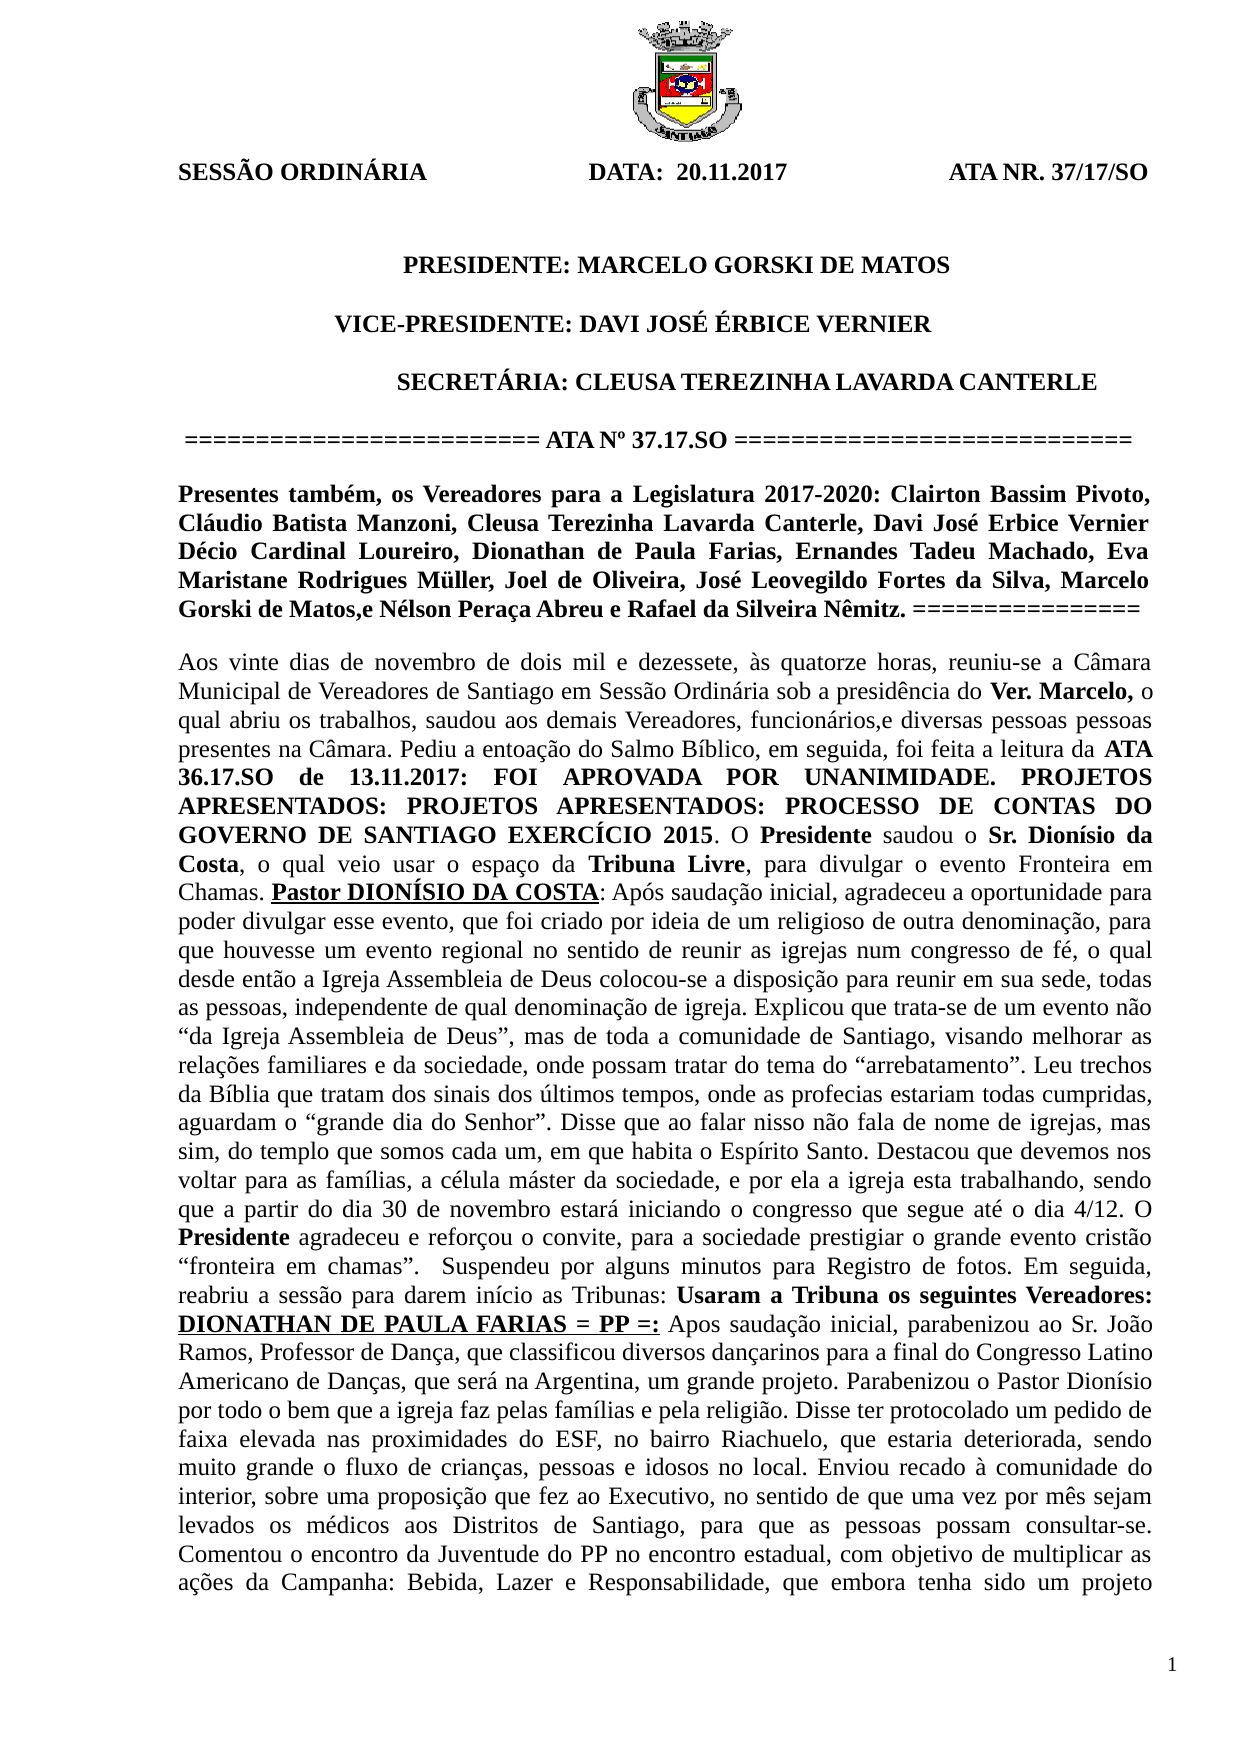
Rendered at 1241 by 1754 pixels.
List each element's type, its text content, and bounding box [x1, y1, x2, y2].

text VICE-PRESIDENTE: DAVI JOSÉ ÉRBICE VERNIER [178, 309, 1153, 338]
text SECRETÁRIA: CLEUSA TEREZINHA LAVARDA CANTERLE [178, 367, 1153, 396]
list Aos vinte dias de novembro de dois mil e dezessete, às quatorze horas, reuniu-se a Câmara Municipal de Vereadores de Santiago em Sessão Ordinária sob a presidência do Ver. Marcelo, o qual abriu os trabalhos, saudou aos demais Vereadores, funcionários,e diversas pessoas pessoas presentes na Câmara. Pediu a entoação do Salmo Bíblico, em seguida, foi feita a leitura da ATA 36.17.SO de 13.11.2017: FOI APROVADA POR UNANIMIDADE. PROJETOS APRESENTADOS: PROJETOS APRESENTADOS: PROCESSO DE CONTAS DO GOVERNO DE SANTIAGO EXERCÍCIO 2015. O Presidente saudou o Sr. Dionísio da Costa, o qual veio usar o espaço da Tribuna Livre, para divulgar o evento Fronteira em Chamas. Pastor DIONÍSIO DA COSTA: Após saudação inicial, agradeceu a oportunidade para poder divulgar esse evento, que foi criado por ideia de um religioso de outra denominação, para que houvesse um evento regional no sentido de reunir as igrejas num congresso de fé, o qual desde então a Igreja Assembleia de Deus colocou-se a disposição para reunir em sua sede, todas as pessoas, independente de qual denominação de igreja. Explicou que trata-se de um evento não “da Igreja Assembleia de Deus”, mas de toda a comunidade de Santiago, visando melhorar as relações familiares e da sociedade, onde possam tratar do tema do “arrebatamento”. Leu trechos da Bíblia que tratam dos sinais dos últimos tempos, onde as profecias estariam todas cumpridas, aguardam o “grande dia do Senhor”. Disse que ao falar nisso não fala de nome de igrejas, mas sim, do templo que somos cada um, em que habita o Espírito Santo. Destacou que devemos nos voltar para as famílias, a célula máster da sociedade, e por ela a igreja esta trabalhando, sendo que a partir do dia 30 de novembro estará iniciando o congresso que segue até o dia 4/12. O Presidente agradeceu e reforçou o convite, para a sociedade prestigiar o grande evento cristão “fronteira em chamas”. Suspendeu por alguns minutos para Registro de fotos. Em seguida, reabriu a sessão para darem início as Tribunas: Usaram a Tribuna os seguintes Vereadores: DIONATHAN DE PAULA FARIAS = PP =: Apos saudação inicial, parabenizou ao Sr. João Ramos, Professor de Dança, que classificou diversos dançarinos para a final do Congresso Latino Americano de Danças, que será na Argentina, um grande projeto. Parabenizou o Pastor Dionísio por todo o bem que a igreja faz pelas famílias e pela religião. Disse ter protocolado um pedido de faixa elevada nas proximidades do ESF, no bairro Riachuelo, que estaria deteriorada, sendo muito grande o fluxo de crianças, pessoas e idosos no local. Enviou recado à comunidade do interior, sobre uma proposição que fez ao Executivo, no sentido de que uma vez por mês sejam levados os médicos aos Distritos de Santiago, para que as pessoas possam consultar-se. Comentou o encontro da Juventude do PP no encontro estadual, com objetivo de multiplicar as ações da Campanha: Bebida, Lazer e Responsabilidade, que embora tenha sido um projeto [136, 647, 1153, 1596]
text PRESIDENTE: MARCELO GORSKI DE MATOS [178, 251, 1153, 279]
subtitle ========================= ATA Nº 37.17.SO ============================ [178, 425, 1153, 454]
subtitle SESSÃO ORDINÁRIA DATA: 20.11.2017 ATA NR. 37/17/SO [178, 157, 1150, 186]
text Presentes também, os Vereadores para a Legislatura 2017-2020: Clairton Bassim Pivoto, Cláudio Batista Manzoni, Cleusa Terezinha Lavarda Canterle, Davi José Erbice Vernier Décio Cardinal Loureiro, Dionathan de Paula Farias, Ernandes Tadeu Machado, Eva Maristane Rodrigues Müller, Joel de Oliveira, José Leovegildo Fortes da Silva, Marcelo Gorski de Matos,e Nélson Peraça Abreu e Rafael da Silveira Nêmitz. ================ [178, 479, 1150, 623]
